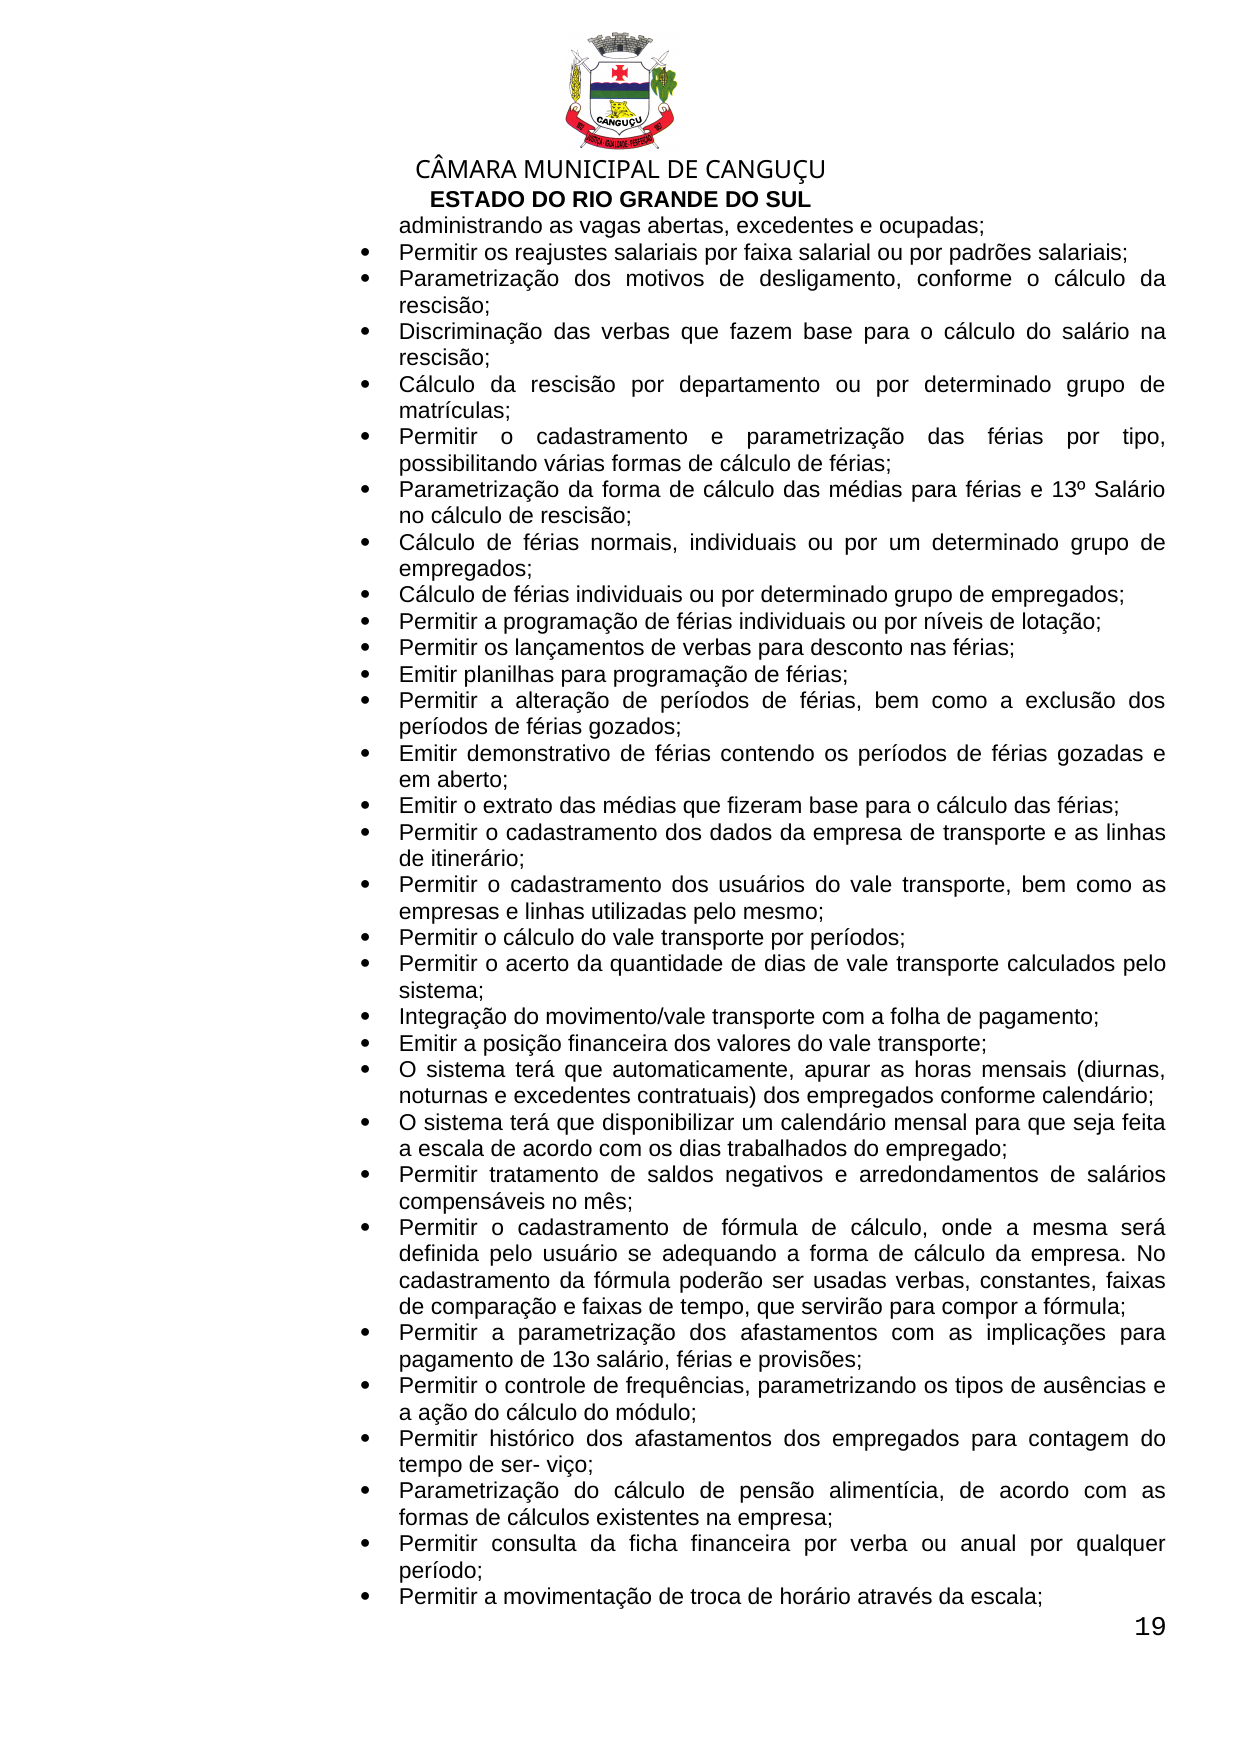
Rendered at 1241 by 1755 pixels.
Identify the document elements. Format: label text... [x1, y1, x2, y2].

list Parametrização da forma de cálculo das médias para férias e 13º Salário no cálculo de rescisão; [361, 476, 1166, 529]
list Permitir a alteração de períodos de férias, bem como a exclusão dos períodos de férias gozados; [361, 687, 1166, 739]
list Permitir o cálculo do vale transporte por períodos; [361, 924, 1166, 950]
list Discriminação das verbas que fazem base para o cálculo do salário na rescisão; [361, 318, 1166, 371]
list O sistema terá que disponibilizar um calendário mensal para que seja feita a escala de acordo com os dias trabalhados do empregado; [361, 1108, 1166, 1161]
list Parametrização do cálculo de pensão alimentícia, de acordo com as formas de cálculos existentes na empresa; [361, 1477, 1166, 1530]
list administrando as vagas abertas, excedentes e ocupadas; [361, 212, 1166, 239]
list Permitir os reajustes salariais por faixa salarial ou por padrões salariais; [361, 239, 1166, 265]
list Cálculo de férias normais, individuais ou por um determinado grupo de empregados; [361, 529, 1166, 581]
list Permitir o cadastramento dos dados da empresa de transporte e as linhas de itinerário; [361, 819, 1166, 871]
list Permitir o controle de frequências, parametrizando os tipos de ausências e a ação do cálculo do módulo; [361, 1372, 1166, 1425]
list Emitir planilhas para programação de férias; [361, 661, 1166, 687]
list Parametrização dos motivos de desligamento, conforme o cálculo da rescisão; [361, 265, 1166, 318]
list O sistema terá que automaticamente, apurar as horas mensais (diurnas, noturnas e excedentes contratuais) dos empregados conforme calendário; [361, 1056, 1166, 1108]
list Emitir demonstrativo de férias contendo os períodos de férias gozadas e em aberto; [361, 739, 1166, 792]
list Cálculo de férias individuais ou por determinado grupo de empregados; [361, 581, 1166, 608]
list Permitir a parametrização dos afastamentos com as implicações para pagamento de 13o salário, férias e provisões; [361, 1319, 1166, 1372]
list Permitir o cadastramento dos usuários do vale transporte, bem como as empresas e linhas utilizadas pelo mesmo; [361, 871, 1166, 924]
list Permitir o cadastramento e parametrização das férias por tipo, possibilitando várias formas de cálculo de férias; [361, 423, 1166, 476]
list Permitir consulta da ficha financeira por verba ou anual por qualquer período; [361, 1530, 1166, 1583]
list Permitir a programação de férias individuais ou por níveis de lotação; [361, 608, 1166, 634]
list Permitir tratamento de saldos negativos e arredondamentos de salários compensáveis no mês; [361, 1161, 1166, 1214]
list Integração do movimento/vale transporte com a folha de pagamento; [361, 1003, 1166, 1029]
list Emitir a posição financeira dos valores do vale transporte; [361, 1029, 1166, 1056]
list Permitir histórico dos afastamentos dos empregados para contagem do tempo de ser- viço; [361, 1425, 1166, 1477]
list Emitir o extrato das médias que fizeram base para o cálculo das férias; [361, 792, 1166, 819]
list Permitir a movimentação de troca de horário através da escala; [361, 1583, 1166, 1609]
list Permitir o acerto da quantidade de dias de vale transporte calculados pelo sistema; [361, 950, 1166, 1003]
list Cálculo da rescisão por departamento ou por determinado grupo de matrículas; [361, 371, 1166, 423]
list Permitir os lançamentos de verbas para desconto nas férias; [361, 634, 1166, 661]
list Permitir o cadastramento de fórmula de cálculo, onde a mesma será definida pelo usuário se adequando a forma de cálculo da empresa. No cadastramento da fórmula poderão ser usadas verbas, constantes, faixas de comparação e faixas de tempo, que servirão para compor a fórmula; [361, 1214, 1166, 1319]
